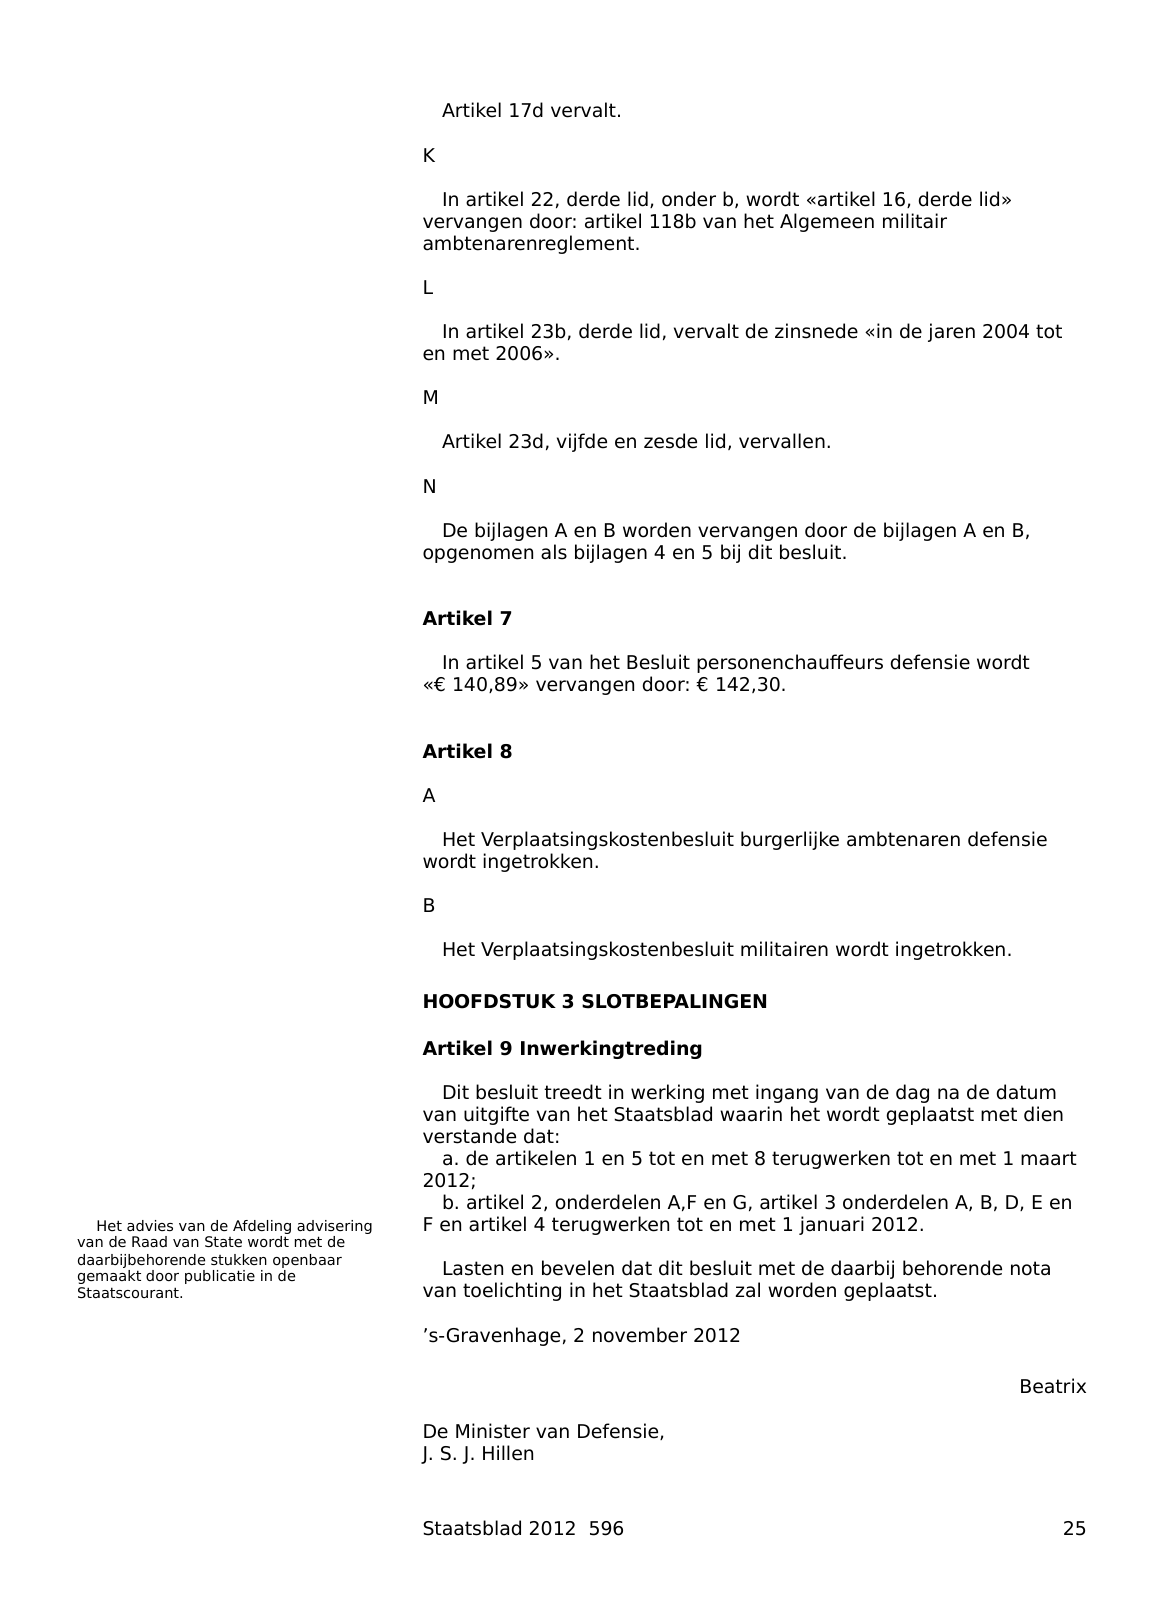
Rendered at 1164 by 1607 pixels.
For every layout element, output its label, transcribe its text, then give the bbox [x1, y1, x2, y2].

subtitle HOOFDSTUK 3 SLOTBEPALINGEN [422, 991, 1087, 1013]
text Het advies van de Afdeling advisering van de Raad van State wordt met de daarbijbehorende stukken openbaar gemaakt door publicatie in de Staatscourant. [77, 1217, 396, 1302]
text A [422, 785, 1087, 807]
subtitle Artikel 9 Inwerkingtreding [422, 1038, 1087, 1060]
text In artikel 5 van het Besluit personenchauffeurs defensie wordt «€ 140,89» vervangen door: € 142,30. [422, 652, 1087, 696]
text ’s-Gravenhage, 2 november 2012 [422, 1324, 1087, 1346]
text a. de artikelen 1 en 5 tot en met 8 terugwerken tot en met 1 maart 2012; [422, 1148, 1087, 1192]
text De bijlagen A en B worden vervangen door de bijlagen A en B, opgenomen als bijlagen 4 en 5 bij dit besluit. [422, 520, 1087, 564]
text Het Verplaatsingskostenbesluit militairen wordt ingetrokken. [422, 939, 1087, 961]
text Artikel 23d, vijfde en zesde lid, vervallen. [422, 431, 1087, 453]
text B [422, 895, 1087, 917]
text Artikel 17d vervalt. [422, 100, 1087, 122]
text In artikel 22, derde lid, onder b, wordt «artikel 16, derde lid» vervangen door: artikel 118b van het Algemeen militair ambtenarenreglement. [422, 189, 1087, 255]
text Het Verplaatsingskostenbesluit burgerlijke ambtenaren defensie wordt ingetrokken. [422, 829, 1087, 873]
text Dit besluit treedt in werking met ingang van de dag na de datum van uitgifte van het Staatsblad waarin het wordt geplaatst met dien verstande dat: [422, 1082, 1087, 1148]
text De Minister van Defensie, J. S. J. Hillen [422, 1421, 1087, 1464]
text Lasten en bevelen dat dit besluit met de daarbij behorende nota van toelichting in het Staatsblad zal worden geplaatst. [422, 1258, 1087, 1302]
text Beatrix [422, 1376, 1087, 1398]
subtitle Artikel 8 [422, 741, 1087, 762]
text K [422, 144, 1087, 167]
text L [422, 277, 1087, 299]
subtitle Artikel 7 [422, 608, 1087, 630]
text In artikel 23b, derde lid, vervalt de zinsnede «in de jaren 2004 tot en met 2006». [422, 321, 1087, 365]
text M [422, 387, 1087, 409]
text N [422, 476, 1087, 497]
text b. artikel 2, onderdelen A,F en G, artikel 3 onderdelen A, B, D, E en F en artikel 4 terugwerken tot en met 1 januari 2012. [422, 1192, 1087, 1236]
